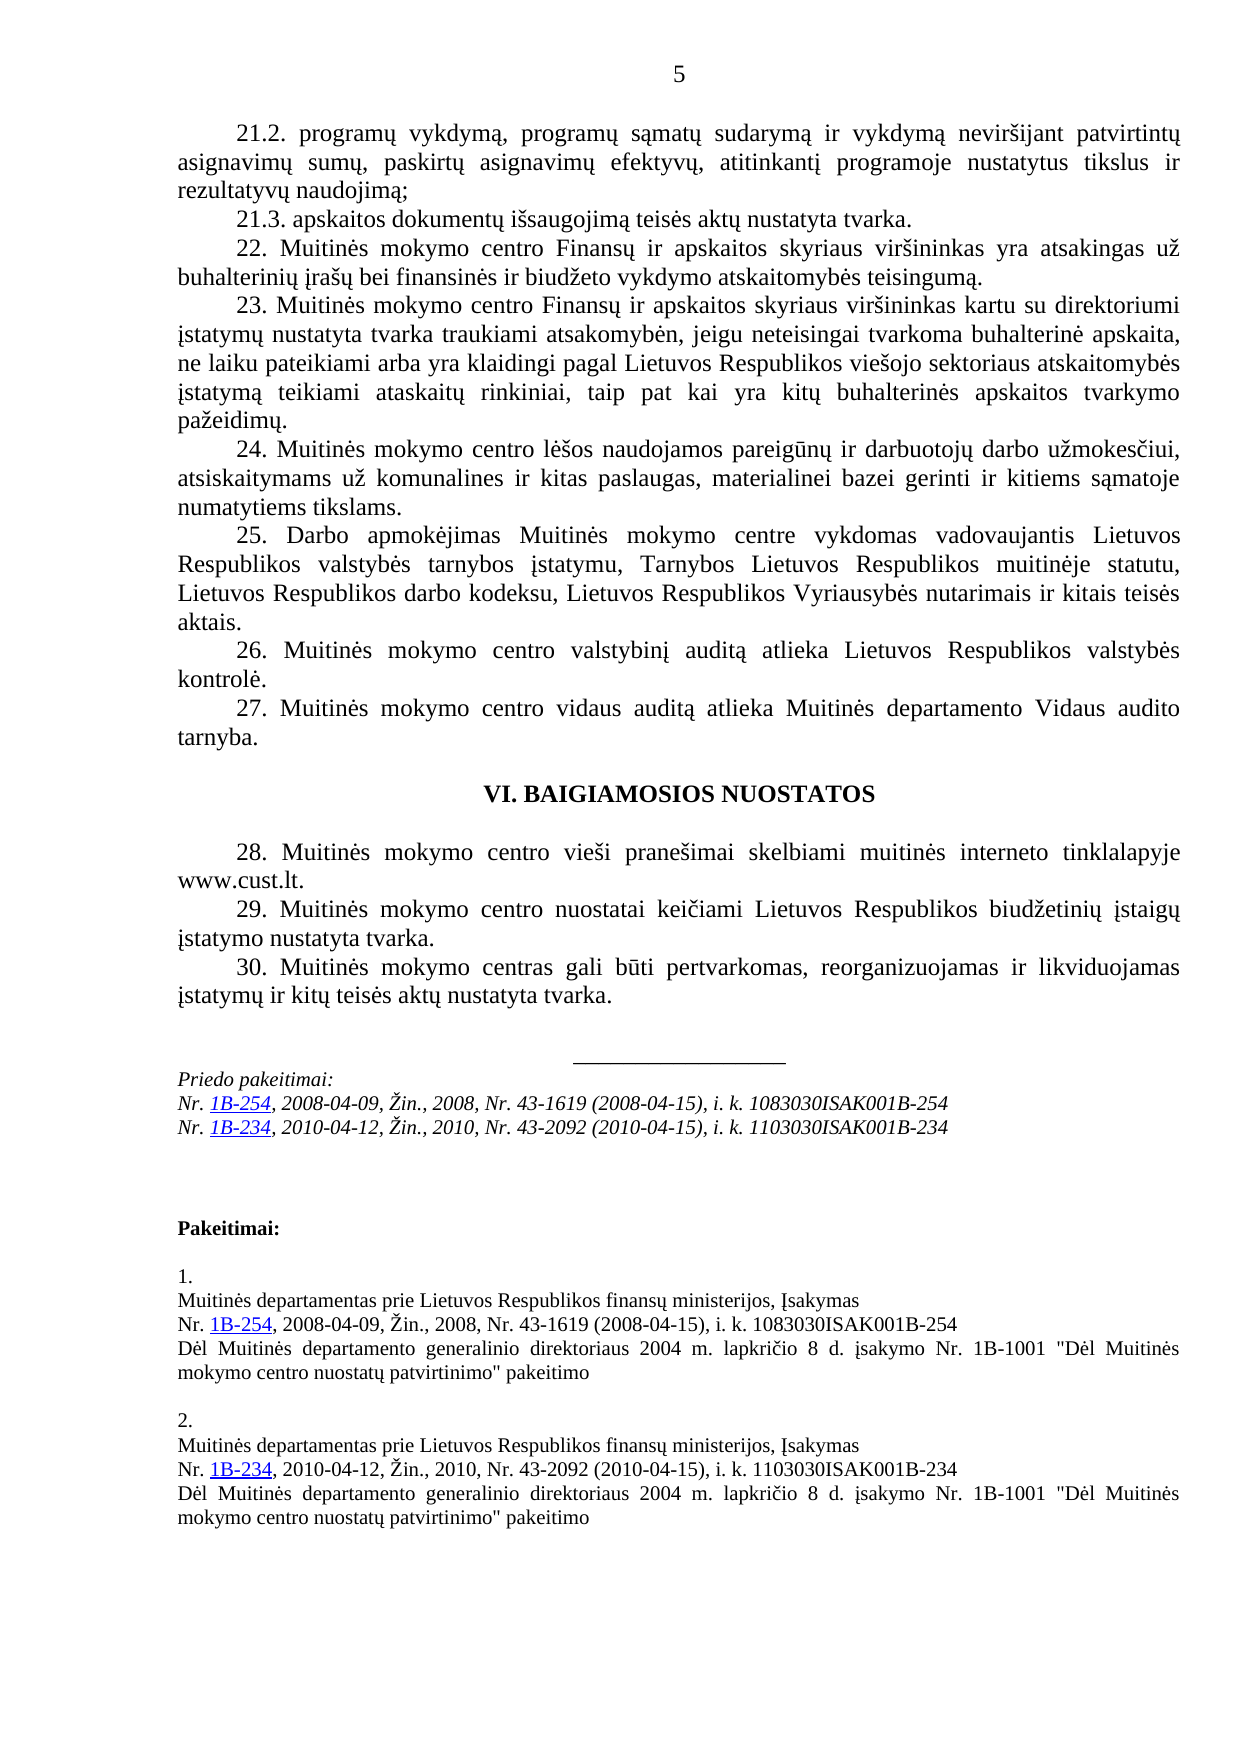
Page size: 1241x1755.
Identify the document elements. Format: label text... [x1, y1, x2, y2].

text Priedo pakeitimai: [177, 1067, 1181, 1091]
text 29. Muitinės mokymo centro nuostatai keičiami Lietuvos Respublikos biudžetinių įstaigų įstatymo nustatyta tvarka. [177, 894, 1181, 952]
text Dėl Muitinės departamento generalinio direktoriaus 2004 m. lapkričio 8 d. įsakymo Nr. 1B-1001 "Dėl Muitinės mokymo centro nuostatų patvirtinimo" pakeitimo [177, 1336, 1181, 1384]
text Muitinės departamentas prie Lietuvos Respublikos finansų ministerijos, Įsakymas [177, 1432, 1181, 1457]
text Muitinės departamentas prie Lietuvos Respublikos finansų ministerijos, Įsakymas [177, 1288, 1181, 1312]
text Dėl Muitinės departamento generalinio direktoriaus 2004 m. lapkričio 8 d. įsakymo Nr. 1B-1001 "Dėl Muitinės mokymo centro nuostatų patvirtinimo" pakeitimo [177, 1481, 1181, 1529]
text Pakeitimai: [177, 1216, 1181, 1240]
text 23. Muitinės mokymo centro Finansų ir apskaitos skyriaus viršininkas kartu su direktoriumi įstatymų nustatyta tvarka traukiami atsakomybėn, jeigu neteisingai tvarkoma buhalterinė apskaita, ne laiku pateikiami arba yra klaidingi pagal Lietuvos Respublikos viešojo sektoriaus atskaitomybės įstatymą teikiami ataskaitų rinkiniai, taip pat kai yra kitų buhalterinės apskaitos tvarkymo pažeidimų. [177, 291, 1181, 434]
text 24. Muitinės mokymo centro lėšos naudojamos pareigūnų ir darbuotojų darbo užmokesčiui, atsiskaitymams už komunalines ir kitas paslaugas, materialinei bazei gerinti ir kitiems sąmatoje numatytiems tikslams. [177, 434, 1181, 521]
text 21.3. apskaitos dokumentų išsaugojimą teisės aktų nustatyta tvarka. [177, 204, 1181, 233]
text 25. Darbo apmokėjimas Muitinės mokymo centre vykdomas vadovaujantis Lietuvos Respublikos valstybės tarnybos įstatymu, Tarnybos Lietuvos Respublikos muitinėje statutu, Lietuvos Respublikos darbo kodeksu, Lietuvos Respublikos Vyriausybės nutarimais ir kitais teisės aktais. [177, 521, 1181, 636]
text _________________ [177, 1038, 1181, 1067]
text VI. BAIGIAMOSIOS NUOSTATOS [177, 779, 1181, 808]
text Nr. 1B-254, 2008-04-09, Žin., 2008, Nr. 43-1619 (2008-04-15), i. k. 1083030ISAK001B-254 [177, 1091, 1181, 1115]
text Nr. 1B-234, 2010-04-12, Žin., 2010, Nr. 43-2092 (2010-04-15), i. k. 1103030ISAK001B-234 [177, 1115, 1181, 1139]
text 26. Muitinės mokymo centro valstybinį auditą atlieka Lietuvos Respublikos valstybės kontrolė. [177, 636, 1181, 693]
text 27. Muitinės mokymo centro vidaus auditą atlieka Muitinės departamento Vidaus audito tarnyba. [177, 693, 1181, 751]
text Nr. 1B-234, 2010-04-12, Žin., 2010, Nr. 43-2092 (2010-04-15), i. k. 1103030ISAK001B-234 [177, 1457, 1181, 1481]
text 22. Muitinės mokymo centro Finansų ir apskaitos skyriaus viršininkas yra atsakingas už buhalterinių įrašų bei finansinės ir biudžeto vykdymo atskaitomybės teisingumą. [177, 233, 1181, 291]
text Nr. 1B-254, 2008-04-09, Žin., 2008, Nr. 43-1619 (2008-04-15), i. k. 1083030ISAK001B-254 [177, 1312, 1181, 1336]
text 21.2. programų vykdymą, programų sąmatų sudarymą ir vykdymą neviršijant patvirtintų asignavimų sumų, paskirtų asignavimų efektyvų, atitinkantį programoje nustatytus tikslus ir rezultatyvų naudojimą; [177, 118, 1181, 204]
text 30. Muitinės mokymo centras gali būti pertvarkomas, reorganizuojamas ir likviduojamas įstatymų ir kitų teisės aktų nustatyta tvarka. [177, 952, 1181, 1009]
text 1. [177, 1264, 1181, 1288]
text 2. [177, 1408, 1181, 1432]
text 28. Muitinės mokymo centro vieši pranešimai skelbiami muitinės interneto tinklalapyje www.cust.lt. [177, 837, 1181, 894]
